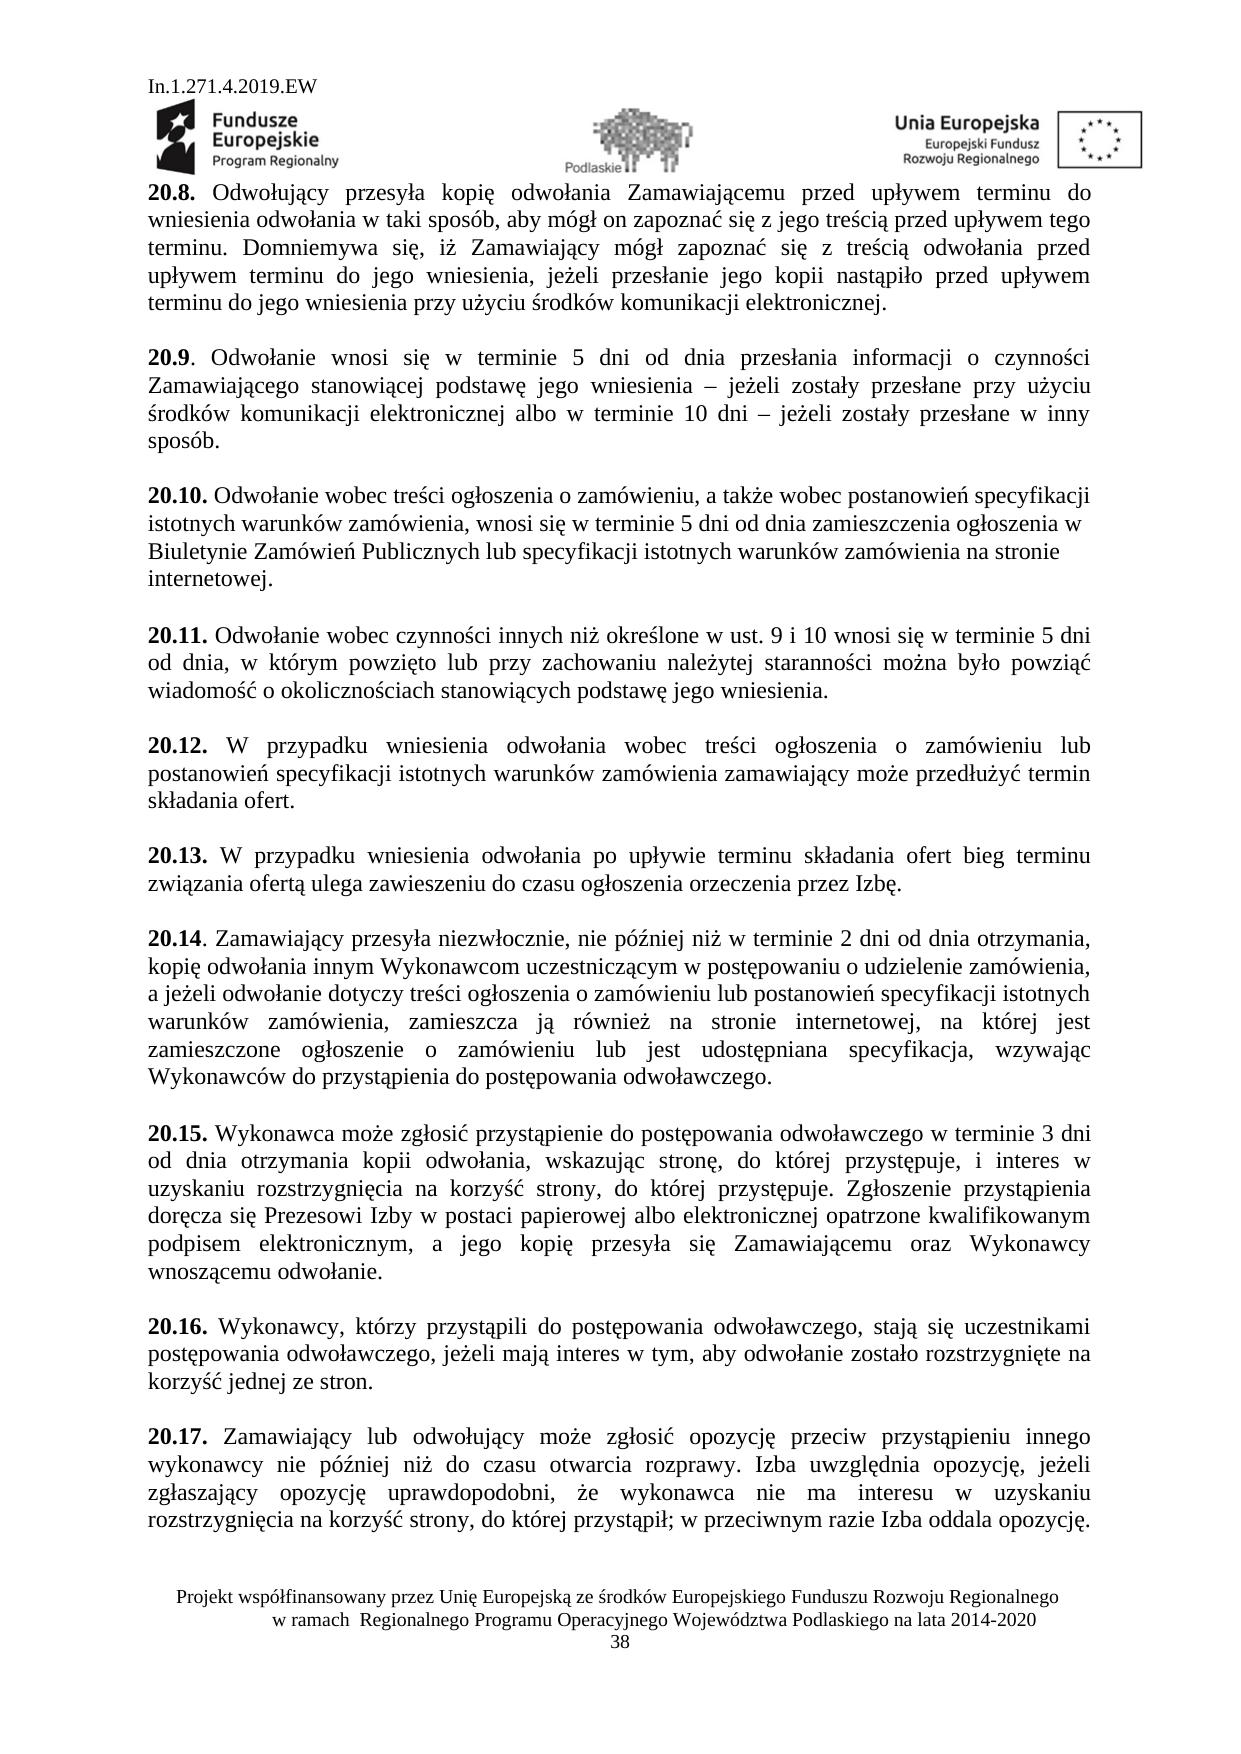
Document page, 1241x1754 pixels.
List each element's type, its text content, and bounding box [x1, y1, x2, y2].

text 20.12. W przypadku wniesienia odwołania wobec treści ogłoszenia o zamówieniu lub postanowień specyfikacji istotnych warunków zamówienia zamawiający może przedłużyć termin składania ofert. [148, 731, 1092, 814]
text 20.10. Odwołanie wobec treści ogłoszenia o zamówieniu, a także wobec postanowień specyfikacji istotnych warunków zamówienia, wnosi się w terminie 5 dni od dnia zamieszczenia ogłoszenia w Biuletynie Zamówień Publicznych lub specyfikacji istotnych warunków zamówienia na stronie internetowej. [148, 481, 1092, 592]
text 20.14. Zamawiający przesyła niezwłocznie, nie później niż w terminie 2 dni od dnia otrzymania, kopię odwołania innym Wykonawcom uczestniczącym w postępowaniu o udzielenie zamówienia, a jeżeli odwołanie dotyczy treści ogłoszenia o zamówieniu lub postanowień specyfikacji istotnych warunków zamówienia, zamieszcza ją również na stronie internetowej, na której jest zamieszczone ogłoszenie o zamówieniu lub jest udostępniana specyfikacja, wzywając Wykonawców do przystąpienia do postępowania odwoławczego. [148, 924, 1092, 1090]
text 20.17. Zamawiający lub odwołujący może zgłosić opozycję przeciw przystąpieniu innego wykonawcy nie później niż do czasu otwarcia rozprawy. Izba uwzględnia opozycję, jeżeli zgłaszający opozycję uprawdopodobni, że wykonawca nie ma interesu w uzyskaniu rozstrzygnięcia na korzyść strony, do której przystąpił; w przeciwnym razie Izba oddala opozycję. [148, 1422, 1092, 1533]
text 20.9. Odwołanie wnosi się w terminie 5 dni od dnia przesłania informacji o czynności Zamawiającego stanowiącej podstawę jego wniesienia – jeżeli zostały przesłane przy użyciu środków komunikacji elektronicznej albo w terminie 10 dni – jeżeli zostały przesłane w inny sposób. [148, 343, 1092, 454]
text 20.16. Wykonawcy, którzy przystąpili do postępowania odwoławczego, stają się uczestnikami postępowania odwoławczego, jeżeli mają interes w tym, aby odwołanie zostało rozstrzygnięte na korzyść jednej ze stron. [148, 1312, 1092, 1395]
text 20.11. Odwołanie wobec czynności innych niż określone w ust. 9 i 10 wnosi się w terminie 5 dni od dnia, w którym powzięto lub przy zachowaniu należytej staranności można było powziąć wiadomość o okolicznościach stanowiących podstawę jego wniesienia. [148, 621, 1092, 703]
text 20.8. Odwołujący przesyła kopię odwołania Zamawiającemu przed upływem terminu do wniesienia odwołania w taki sposób, aby mógł on zapoznać się z jego treścią przed upływem tego terminu. Domniemywa się, iż Zamawiający mógł zapoznać się z treścią odwołania przed upływem terminu do jego wniesienia, jeżeli przesłanie jego kopii nastąpiło przed upływem terminu do jego wniesienia przy użyciu środków komunikacji elektronicznej. [148, 178, 1092, 316]
text 20.15. Wykonawca może zgłosić przystąpienie do postępowania odwoławczego w terminie 3 dni od dnia otrzymania kopii odwołania, wskazując stronę, do której przystępuje, i interes w uzyskaniu rozstrzygnięcia na korzyść strony, do której przystępuje. Zgłoszenie przystąpienia doręcza się Prezesowi Izby w postaci papierowej albo elektronicznej opatrzone kwalifikowanym podpisem elektronicznym, a jego kopię przesyła się Zamawiającemu oraz Wykonawcy wnoszącemu odwołanie. [148, 1119, 1092, 1284]
text 20.13. W przypadku wniesienia odwołania po upływie terminu składania ofert bieg terminu związania ofertą ulega zawieszeniu do czasu ogłoszenia orzeczenia przez Izbę. [148, 841, 1092, 897]
